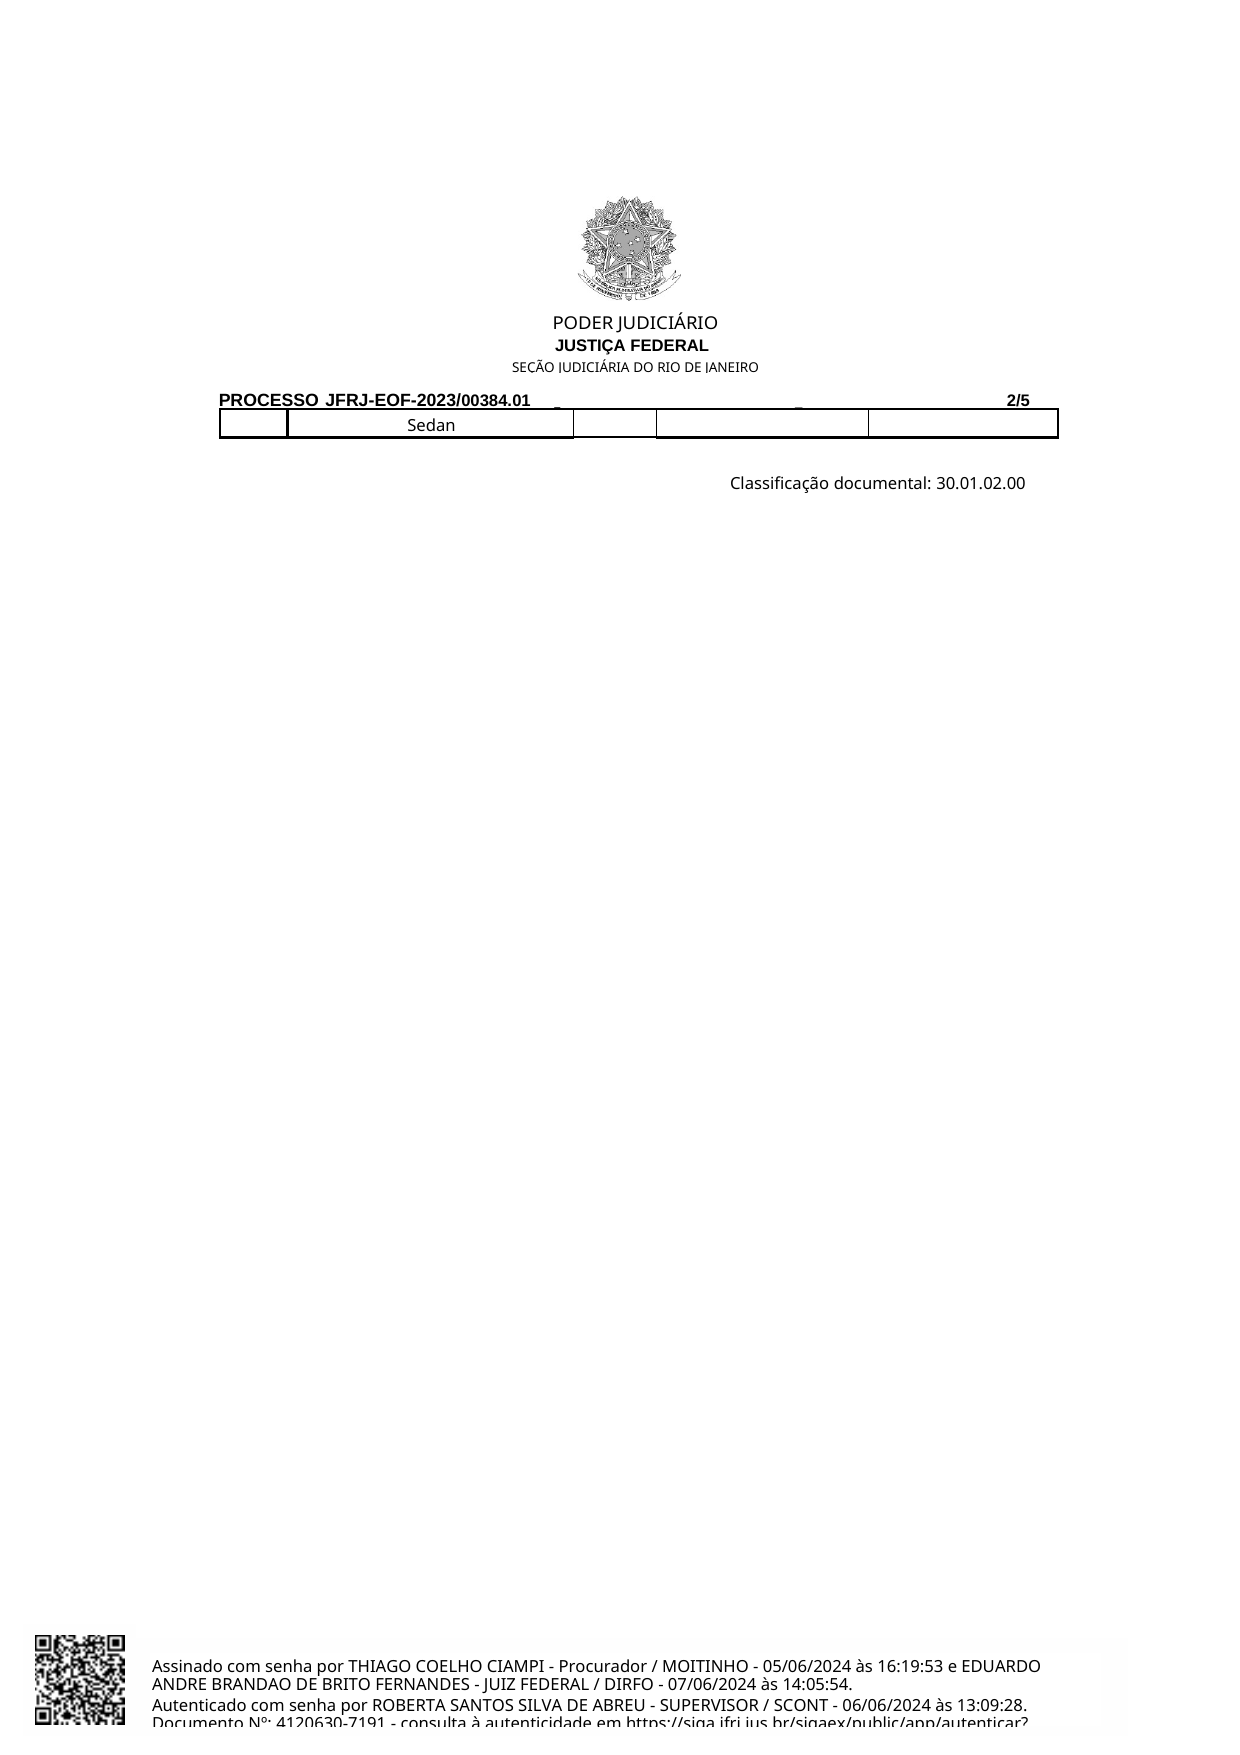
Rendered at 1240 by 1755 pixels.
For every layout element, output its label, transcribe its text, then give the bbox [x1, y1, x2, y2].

table_cell Sedan [289, 410, 573, 436]
table_cell [221, 413, 286, 436]
table_cell [657, 410, 868, 436]
table_cell [869, 410, 1057, 436]
table_cell [574, 410, 656, 436]
text Classificação documental: 30.01.02.00 [730, 472, 1219, 494]
